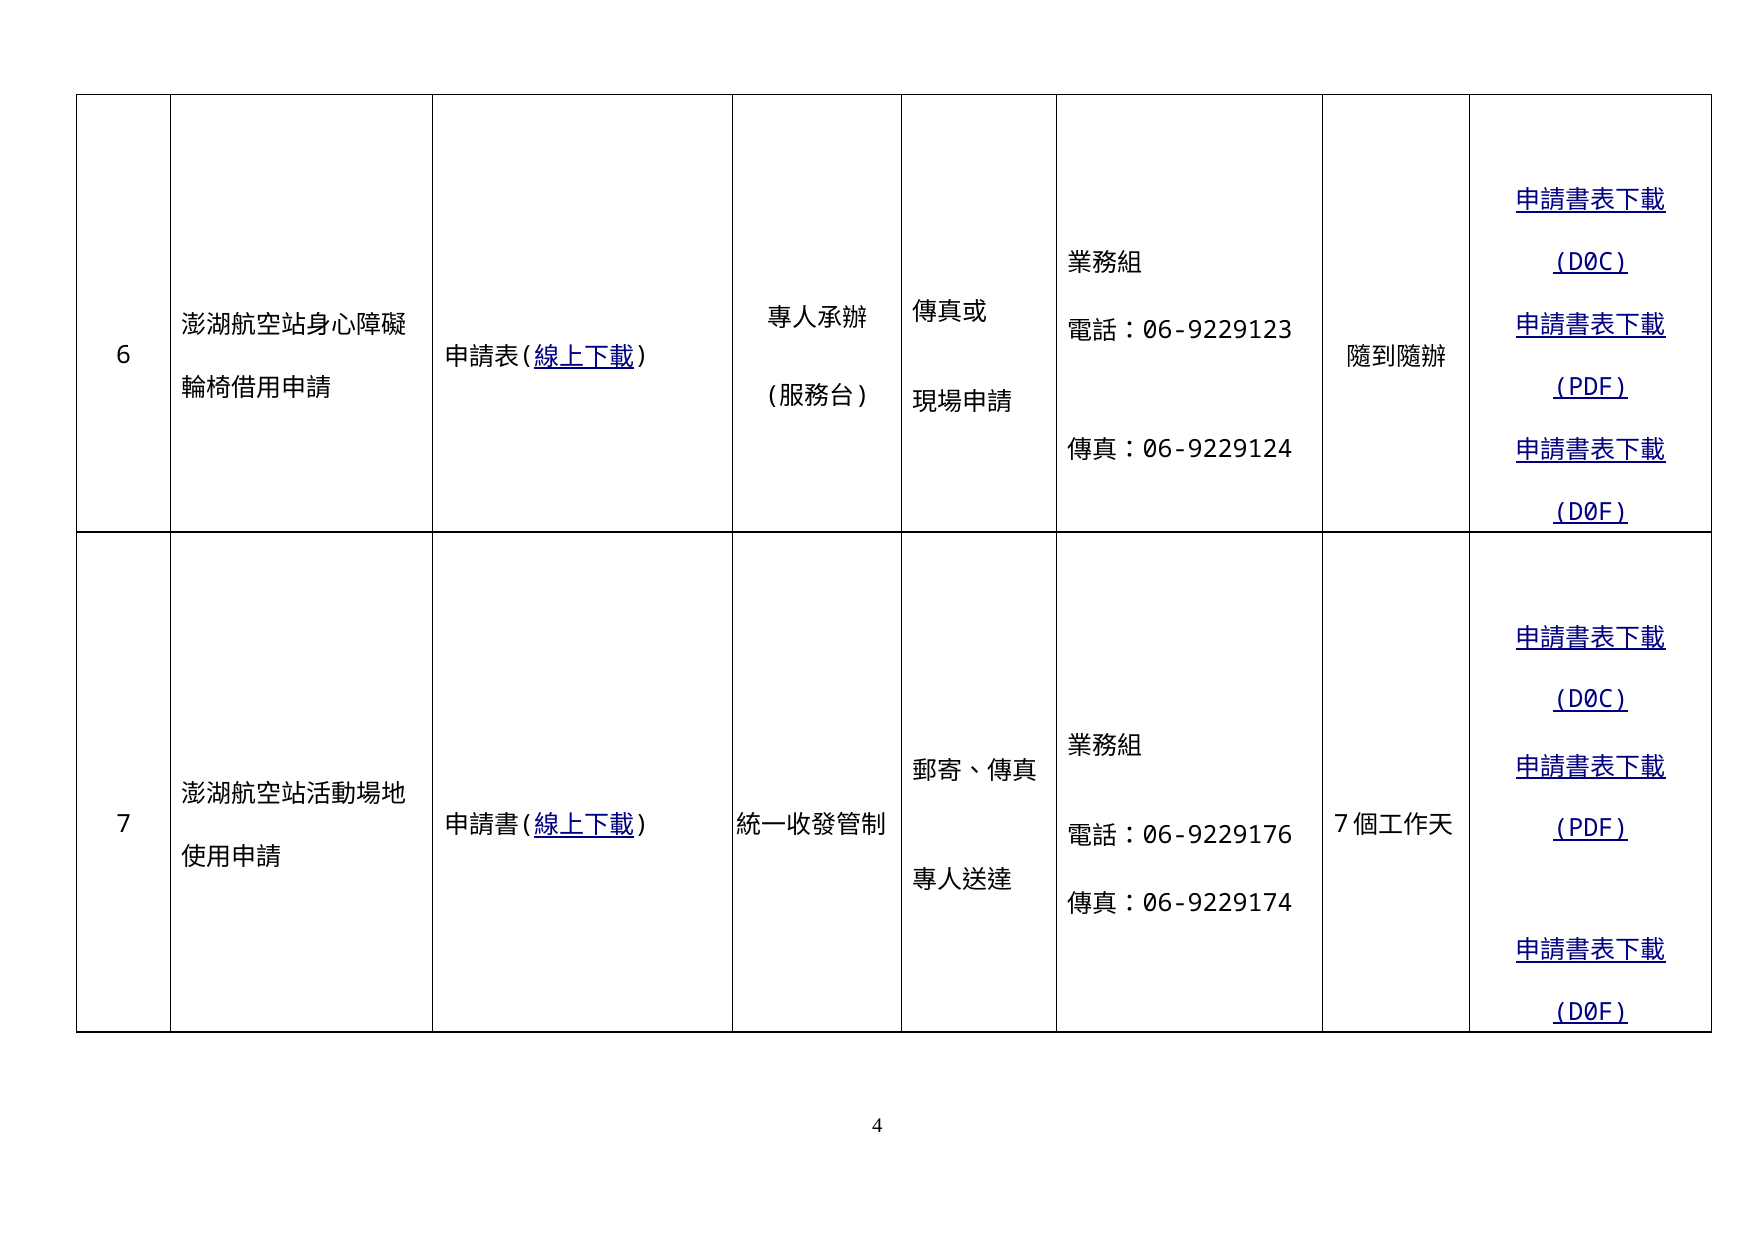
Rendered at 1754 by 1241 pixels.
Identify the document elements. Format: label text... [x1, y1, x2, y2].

table_cell 澎湖航空站身心障礙輪椅借用申請 [171, 95, 432, 531]
table_cell 統一收發管制 [733, 533, 901, 1031]
table_cell 業務組 電話：06-9229176 傳真：06-9229174 [1057, 533, 1322, 1031]
table_cell 6 [77, 95, 170, 531]
table_cell 郵寄、傳真 專人送達 [902, 533, 1056, 1031]
table_cell 專人承辦 (服務台) [733, 95, 901, 531]
table_cell 7個工作天 [1323, 533, 1469, 1031]
table_cell 7 [77, 533, 170, 1031]
table_cell 隨到隨辦 [1323, 95, 1469, 531]
table_cell 申請書(線上下載) [433, 533, 732, 1031]
table_cell 申請書表下載(D0C) 申請書表下載(PDF) 申請書表下載(D0F) [1470, 95, 1711, 531]
table_cell 申請表(線上下載) [433, 95, 732, 531]
table_cell 業務組 電話：06-9229123 傳真：06-9229124 [1057, 95, 1322, 531]
table_cell 澎湖航空站活動場地使用申請 [171, 533, 432, 1031]
table_cell 申請書表下載(D0C) 申請書表下載(PDF) 申請書表下載(D0F) [1470, 533, 1711, 1031]
table_cell 傳真或 現場申請 [902, 95, 1056, 531]
